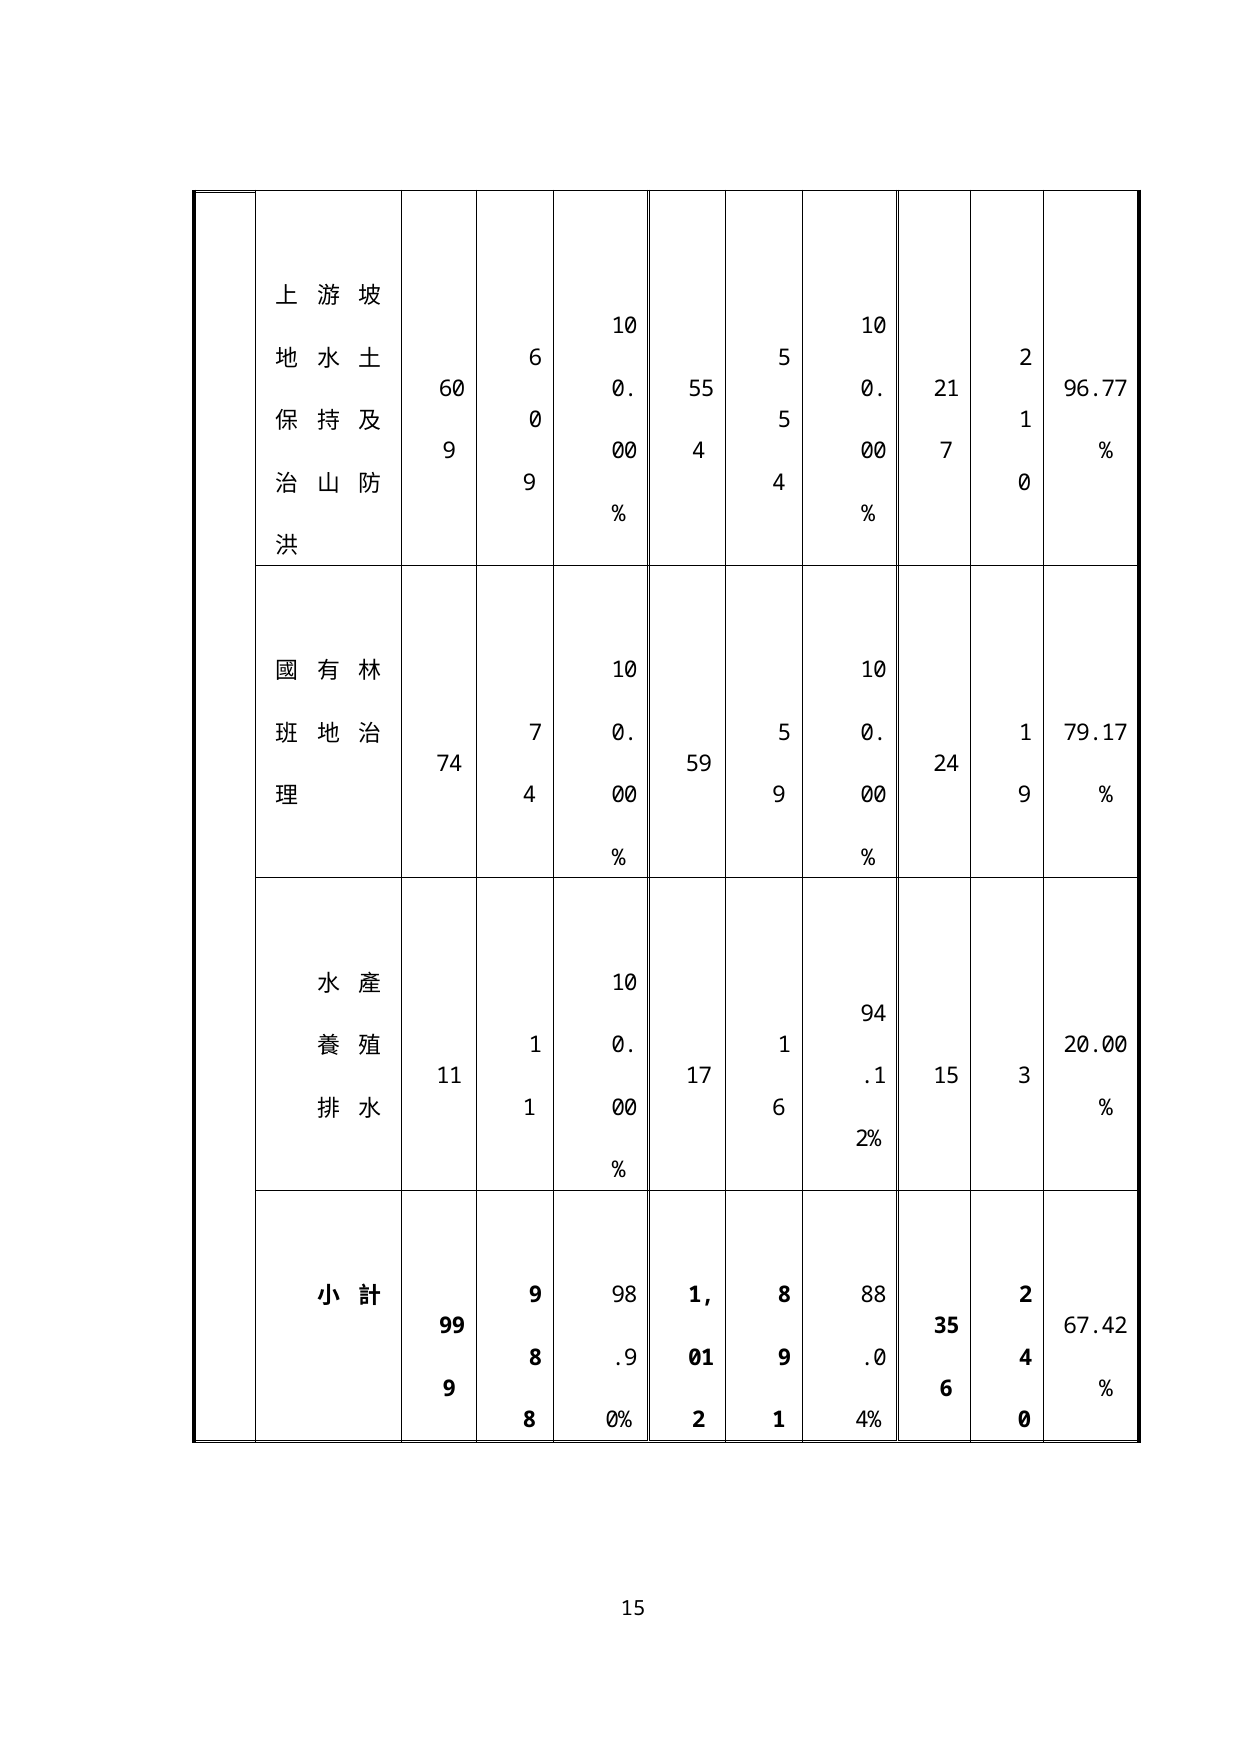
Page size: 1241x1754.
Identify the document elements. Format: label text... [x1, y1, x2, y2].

table_cell 94.12% [803, 878, 896, 1189]
table_cell 上游坡地水土保持及治山防洪 [256, 191, 401, 564]
table_cell 891 [726, 1191, 802, 1439]
table_cell 100.00% [554, 566, 647, 877]
table_cell 24 [899, 566, 970, 877]
table_cell 554 [650, 191, 725, 564]
table_cell 67.42% [1044, 1191, 1137, 1439]
table_cell [196, 193, 255, 1439]
table_cell 100.00% [554, 191, 647, 564]
table_cell 20.00% [1044, 878, 1137, 1189]
table_cell 59 [726, 566, 802, 877]
table_cell 988 [477, 1191, 553, 1439]
table_cell 74 [477, 566, 553, 877]
table_cell 356 [899, 1191, 970, 1439]
table_cell 240 [971, 1191, 1043, 1439]
table_cell 59 [650, 566, 725, 877]
table_cell 999 [402, 1191, 476, 1439]
table_cell 210 [971, 191, 1043, 564]
table_cell 水產養殖排水 [256, 878, 401, 1189]
table_cell 19 [971, 566, 1043, 877]
table_cell 國有林班地治理 [256, 566, 401, 877]
table_cell 100.00% [554, 878, 647, 1189]
table_cell 74 [402, 566, 476, 877]
table_cell 小計 [256, 1191, 401, 1439]
table_cell 100.00% [803, 566, 896, 877]
table_cell 100.00% [803, 191, 896, 564]
table_cell 98.90% [554, 1191, 647, 1439]
table_cell 11 [402, 878, 476, 1189]
table_cell 1,012 [650, 1191, 725, 1439]
table_cell 15 [899, 878, 970, 1189]
table_cell 217 [899, 191, 970, 564]
table_cell 16 [726, 878, 802, 1189]
table_cell 79.17% [1044, 566, 1137, 877]
table_cell 3 [971, 878, 1043, 1189]
table_cell 17 [650, 878, 725, 1189]
table_cell 609 [402, 191, 476, 564]
table_cell 609 [477, 191, 553, 564]
table_cell 11 [477, 878, 553, 1189]
table_cell 88.04% [803, 1191, 896, 1439]
table_cell 96.77% [1044, 191, 1137, 564]
table_cell 554 [726, 191, 802, 564]
